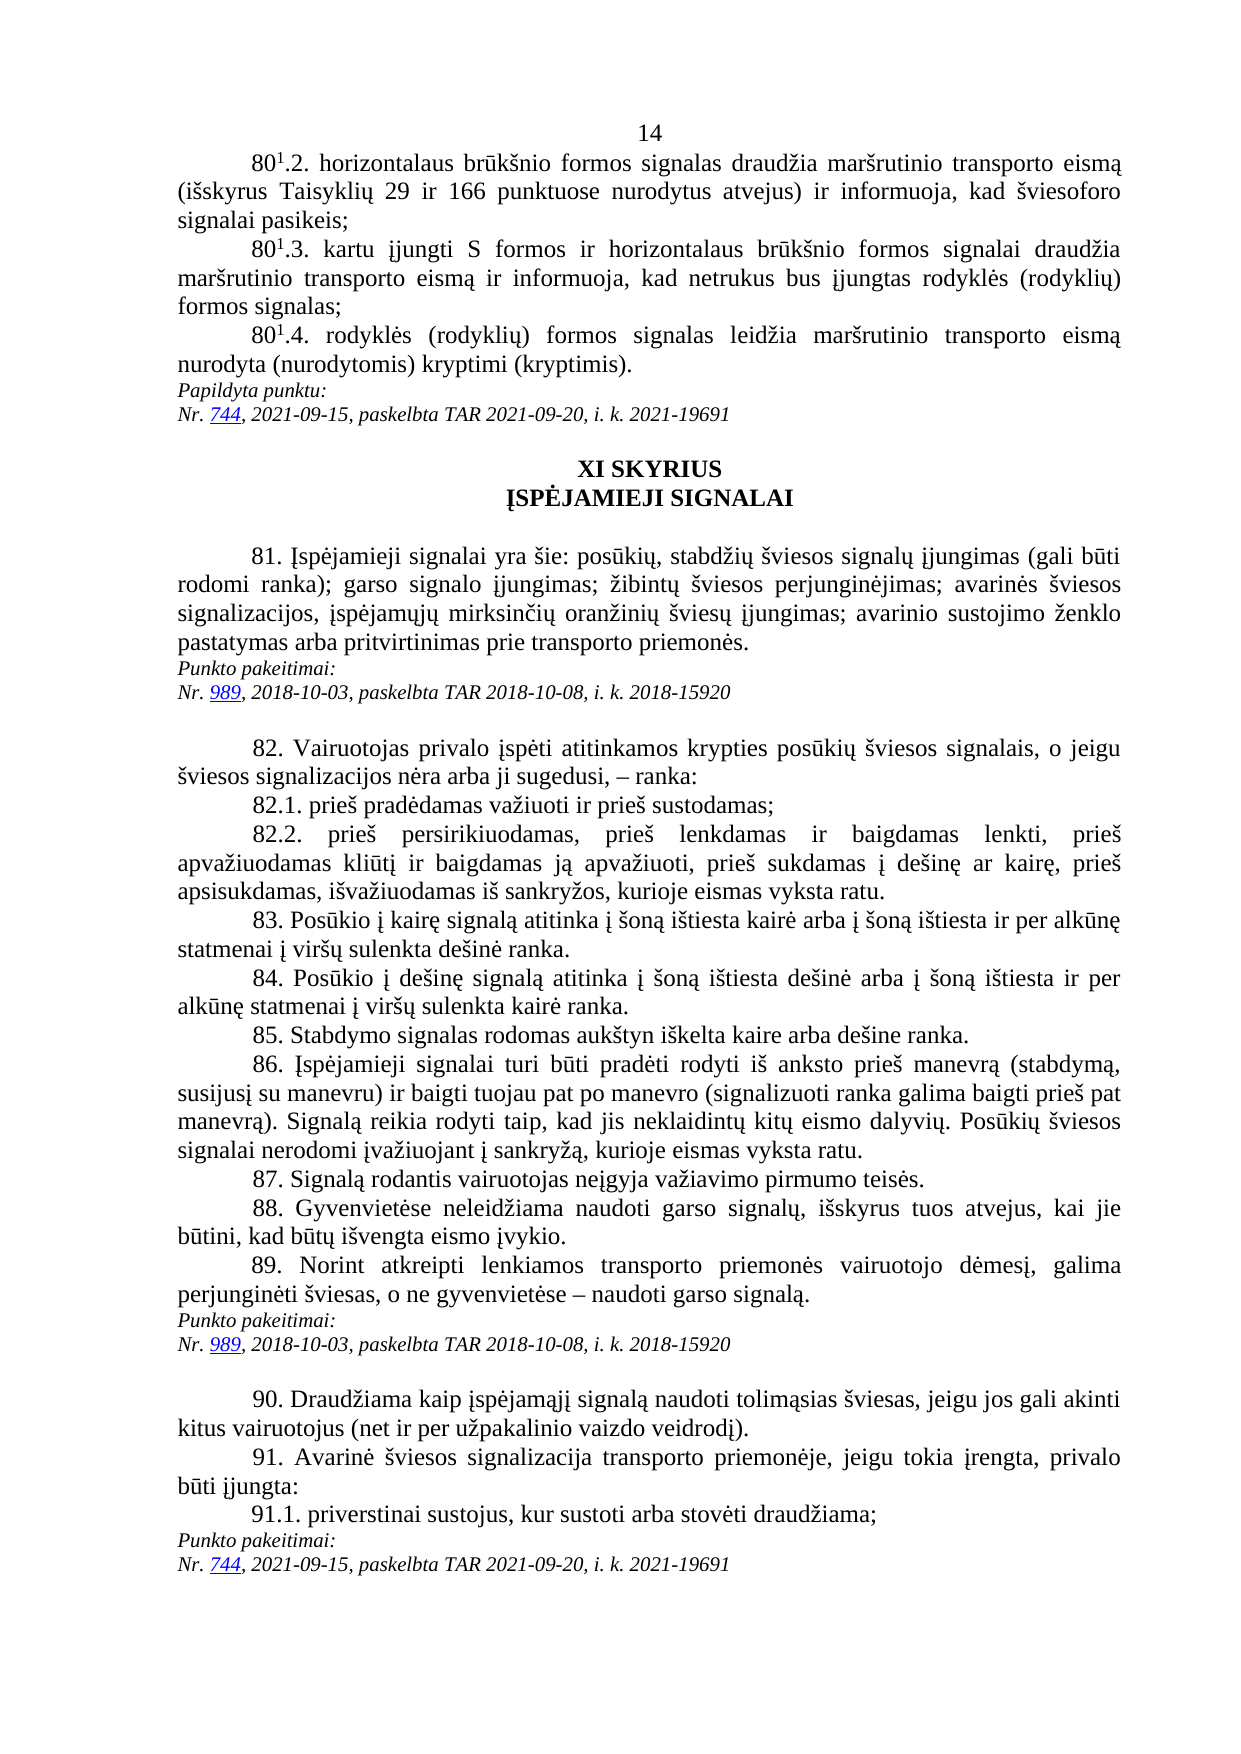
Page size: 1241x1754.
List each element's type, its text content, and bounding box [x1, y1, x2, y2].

text 89. Norint atkreipti lenkiamos transporto priemonės vairuotojo dėmesį, galima perjunginėti šviesas, o ne gyvenvietėse – naudoti garso signalą. [177, 1250, 1122, 1308]
text 801.4. rodyklės (rodyklių) formos signalas leidžia maršrutinio transporto eismą nurodyta (nurodytomis) kryptimi (kryptimis). [177, 320, 1122, 378]
text 801.2. horizontalaus brūkšnio formos signalas draudžia maršrutinio transporto eismą (išskyrus Taisyklių 29 ir 166 punktuose nurodytus atvejus) ir informuoja, kad šviesoforo signalai pasikeis; [177, 148, 1122, 234]
text Nr. 744, 2021-09-15, paskelbta TAR 2021-09-20, i. k. 2021-19691 [177, 1552, 1122, 1576]
text Nr. 989, 2018-10-03, paskelbta TAR 2018-10-08, i. k. 2018-15920 [177, 1332, 1122, 1356]
text 86. Įspėjamieji signalai turi būti pradėti rodyti iš anksto prieš manevrą (stabdymą, susijusį su manevru) ir baigti tuojau pat po manevro (signalizuoti ranka galima baigti prieš pat manevrą). Signalą reikia rodyti taip, kad jis neklaidintų kitų eismo dalyvių. Posūkių šviesos signalai nerodomi įvažiuojant į sankryžą, kurioje eismas vyksta ratu. [177, 1049, 1122, 1164]
text 82.2. prieš persirikiuodamas, prieš lenkdamas ir baigdamas lenkti, prieš apvažiuodamas kliūtį ir baigdamas ją apvažiuoti, prieš sukdamas į dešinę ar kairę, prieš apsisukdamas, išvažiuodamas iš sankryžos, kurioje eismas vyksta ratu. [177, 819, 1122, 905]
text Nr. 989, 2018-10-03, paskelbta TAR 2018-10-08, i. k. 2018-15920 [177, 680, 1122, 704]
text Punkto pakeitimai: [177, 1308, 1122, 1332]
text Punkto pakeitimai: [177, 1528, 1122, 1552]
text 91. Avarinė šviesos signalizacija transporto priemonėje, jeigu tokia įrengta, privalo būti įjungta: [177, 1442, 1122, 1499]
text Papildyta punktu: [177, 378, 1122, 402]
text ĮSPĖJAMIEJI SIGNALAI [177, 483, 1122, 512]
text 82.1. prieš pradėdamas važiuoti ir prieš sustodamas; [177, 790, 1122, 819]
text 81. Įspėjamieji signalai yra šie: posūkių, stabdžių šviesos signalų įjungimas (gali būti rodomi ranka); garso signalo įjungimas; žibintų šviesos perjunginėjimas; avarinės šviesos signalizacijos, įspėjamųjų mirksinčių oranžinių šviesų įjungimas; avarinio sustojimo ženklo pastatymas arba pritvirtinimas prie transporto priemonės. [177, 541, 1122, 656]
text 85. Stabdymo signalas rodomas aukštyn iškelta kaire arba dešine ranka. [177, 1020, 1122, 1049]
text XI SKYRIUS [177, 454, 1122, 483]
text 87. Signalą rodantis vairuotojas neįgyja važiavimo pirmumo teisės. [177, 1164, 1122, 1193]
text 82. Vairuotojas privalo įspėti atitinkamos krypties posūkių šviesos signalais, o jeigu šviesos signalizacijos nėra arba ji sugedusi, – ranka: [177, 733, 1122, 790]
text 88. Gyvenvietėse neleidžiama naudoti garso signalų, išskyrus tuos atvejus, kai jie būtini, kad būtų išvengta eismo įvykio. [177, 1193, 1122, 1250]
text 83. Posūkio į kairę signalą atitinka į šoną ištiesta kairė arba į šoną ištiesta ir per alkūnę statmenai į viršų sulenkta dešinė ranka. [177, 905, 1122, 963]
text 84. Posūkio į dešinę signalą atitinka į šoną ištiesta dešinė arba į šoną ištiesta ir per alkūnę statmenai į viršų sulenkta kairė ranka. [177, 963, 1122, 1020]
text Punkto pakeitimai: [177, 656, 1122, 680]
text Nr. 744, 2021-09-15, paskelbta TAR 2021-09-20, i. k. 2021-19691 [177, 402, 1122, 426]
text 91.1. priverstinai sustojus, kur sustoti arba stovėti draudžiama; [177, 1499, 1122, 1528]
text 801.3. kartu įjungti S formos ir horizontalaus brūkšnio formos signalai draudžia maršrutinio transporto eismą ir informuoja, kad netrukus bus įjungtas rodyklės (rodyklių) formos signalas; [177, 234, 1122, 320]
text 90. Draudžiama kaip įspėjamąjį signalą naudoti tolimąsias šviesas, jeigu jos gali akinti kitus vairuotojus (net ir per užpakalinio vaizdo veidrodį). [177, 1384, 1122, 1442]
